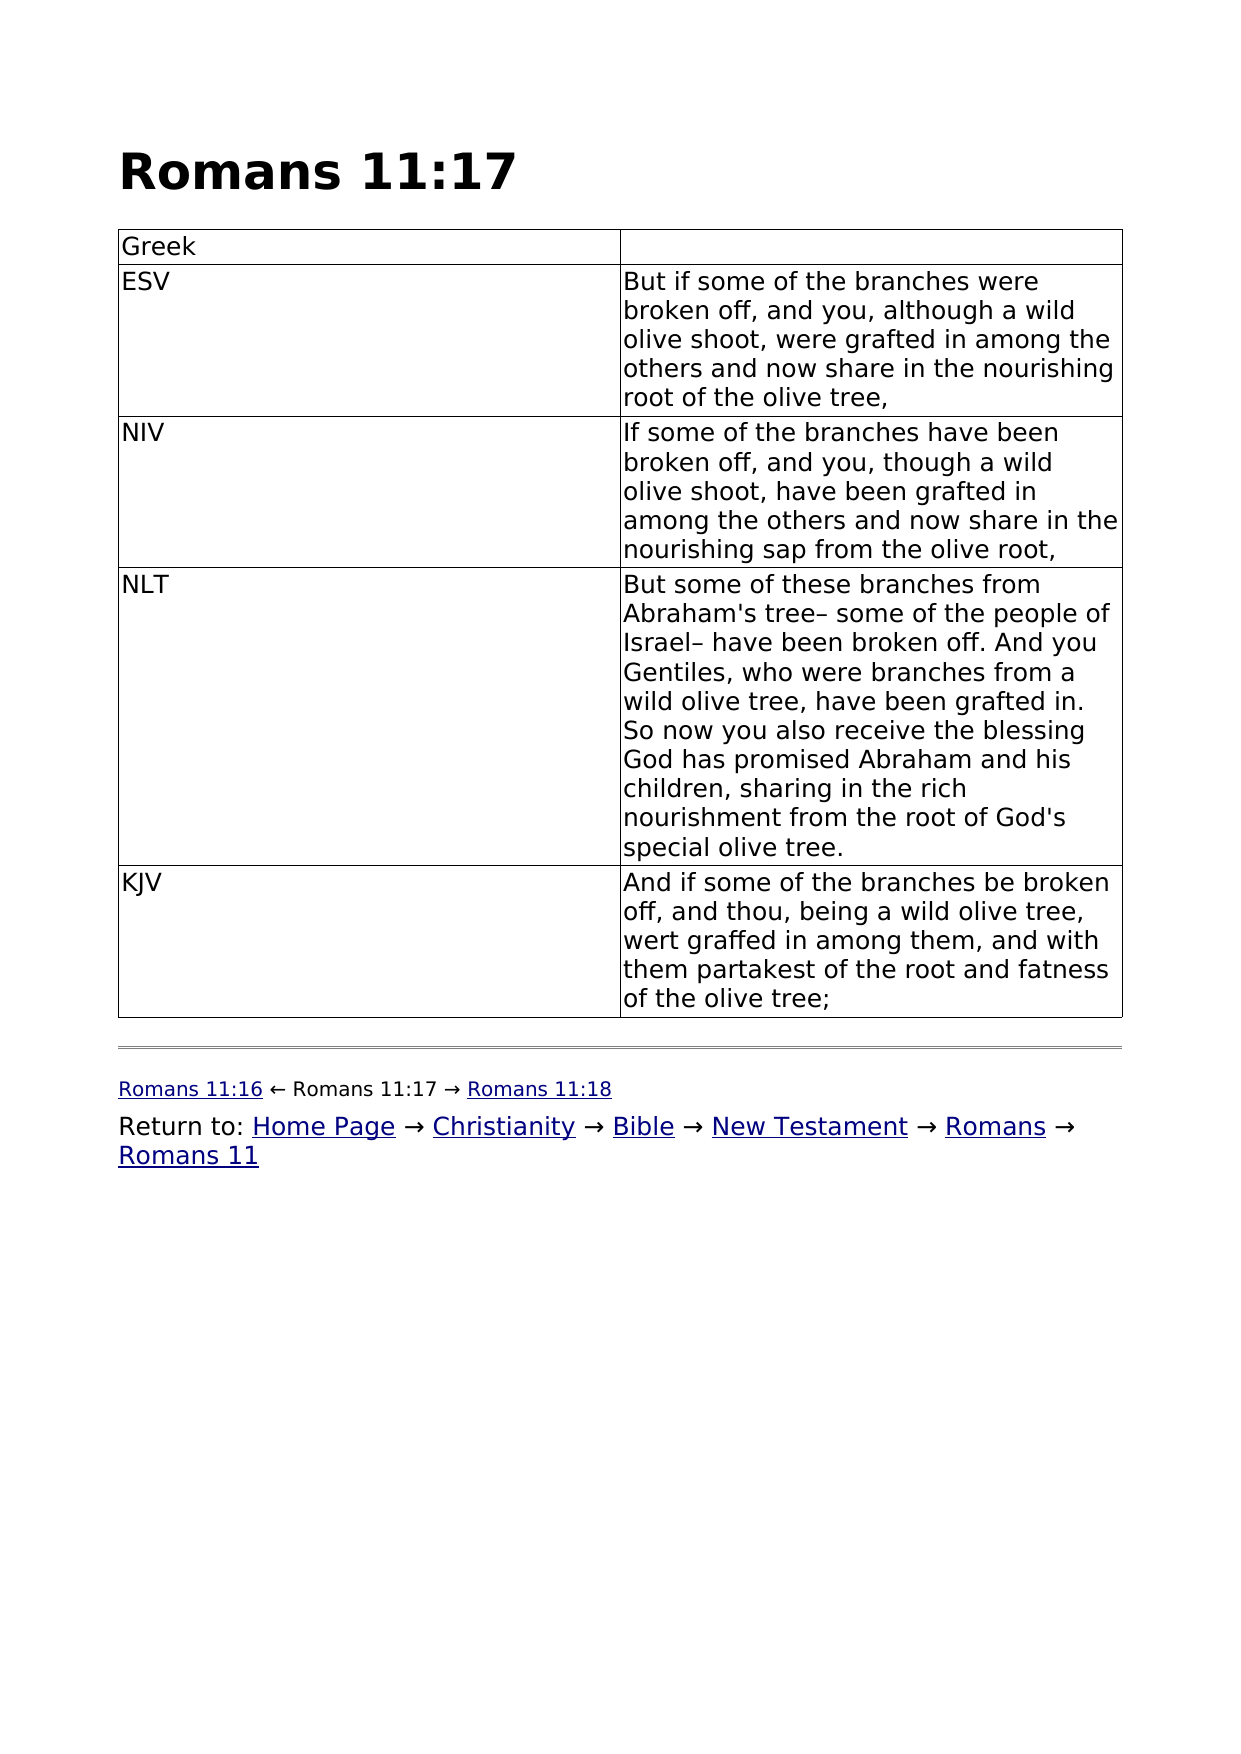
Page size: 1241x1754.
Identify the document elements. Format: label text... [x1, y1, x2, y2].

table_cell But some of these branches from Abraham's tree– some of the people of Israel– have been broken off. And you Gentiles, who were branches from a wild olive tree, have been grafted in. So now you also receive the blessing God has promised Abraham and his children, sharing in the rich nourishment from the root of God's special olive tree. [621, 568, 1122, 865]
table_cell But if some of the branches were broken off, and you, although a wild olive shoot, were grafted in among the others and now share in the nourishing root of the olive tree, [621, 265, 1122, 416]
table_cell If some of the branches have been broken off, and you, though a wild olive shoot, have been grafted in among the others and now share in the nourishing sap from the olive root, [621, 417, 1122, 567]
table_header Greek [119, 230, 620, 264]
table_cell ESV [119, 265, 620, 416]
table_cell And if some of the branches be broken off, and thou, being a wild olive tree, wert graffed in among them, and with them partakest of the root and fatness of the olive tree; [621, 866, 1122, 1017]
text Romans 11:16 ← Romans 11:17 → Romans 11:18 [118, 1078, 1122, 1112]
table_header [621, 230, 1122, 264]
text Return to: Home Page → Christianity → Bible → New Testament → Romans → Romans 11 [118, 1112, 1122, 1170]
subtitle Romans 11:17 [118, 143, 1122, 201]
table_cell KJV [119, 866, 620, 1017]
table_cell NIV [119, 417, 620, 567]
table_cell NLT [119, 568, 620, 865]
